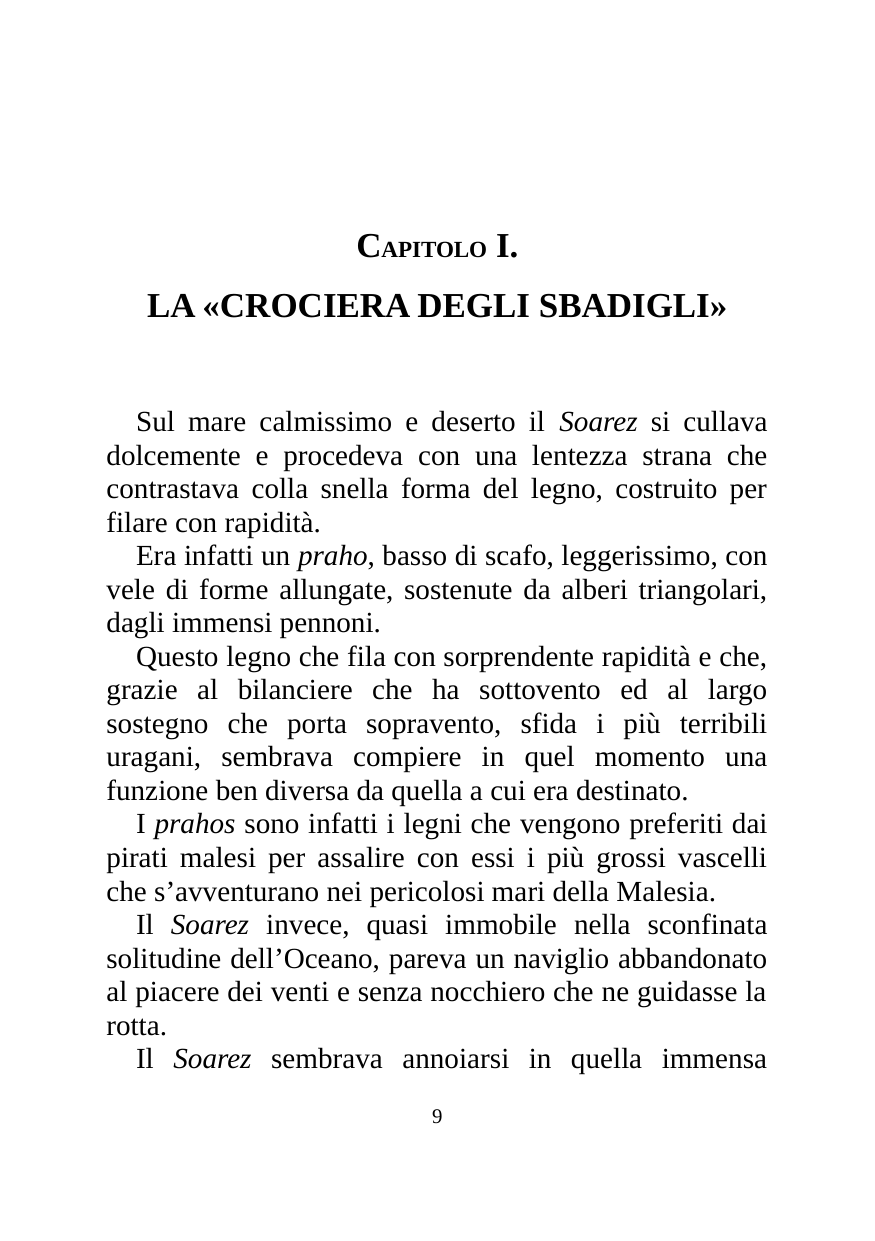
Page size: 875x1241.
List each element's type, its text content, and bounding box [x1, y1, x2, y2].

text I prahos sono infatti i legni che vengono preferiti dai pirati malesi per assalire con essi i più grossi vascelli che s’avventurano nei pericolosi mari della Malesia. [106, 807, 768, 907]
text Il Soarez sembrava annoiarsi in quella immensa [106, 1041, 768, 1075]
text Sul mare calmissimo e deserto il Soarez si cullava dolcemente e procedeva con una lentezza strana che contrastava colla snella forma del legno, costruito per filare con rapidità. [106, 404, 768, 538]
text Era infatti un praho, basso di scafo, leggerissimo, con vele di forme allungate, sostenute da alberi triangolari, dagli immensi pennoni. [106, 538, 768, 639]
subtitle Capitolo I. La «Crociera degli sbadigli» [106, 224, 768, 325]
text Questo legno che fila con sorprendente rapidità e che, grazie al bilanciere che ha sottovento ed al largo sostegno che porta sopravento, sfida i più terribili uragani, sembrava compiere in quel momento una funzione ben diversa da quella a cui era destinato. [106, 639, 768, 807]
text Il Soarez invece, quasi immobile nella sconfinata solitudine dell’Oceano, pareva un naviglio abbandonato al piacere dei venti e senza nocchiero che ne guidasse la rotta. [106, 907, 768, 1041]
